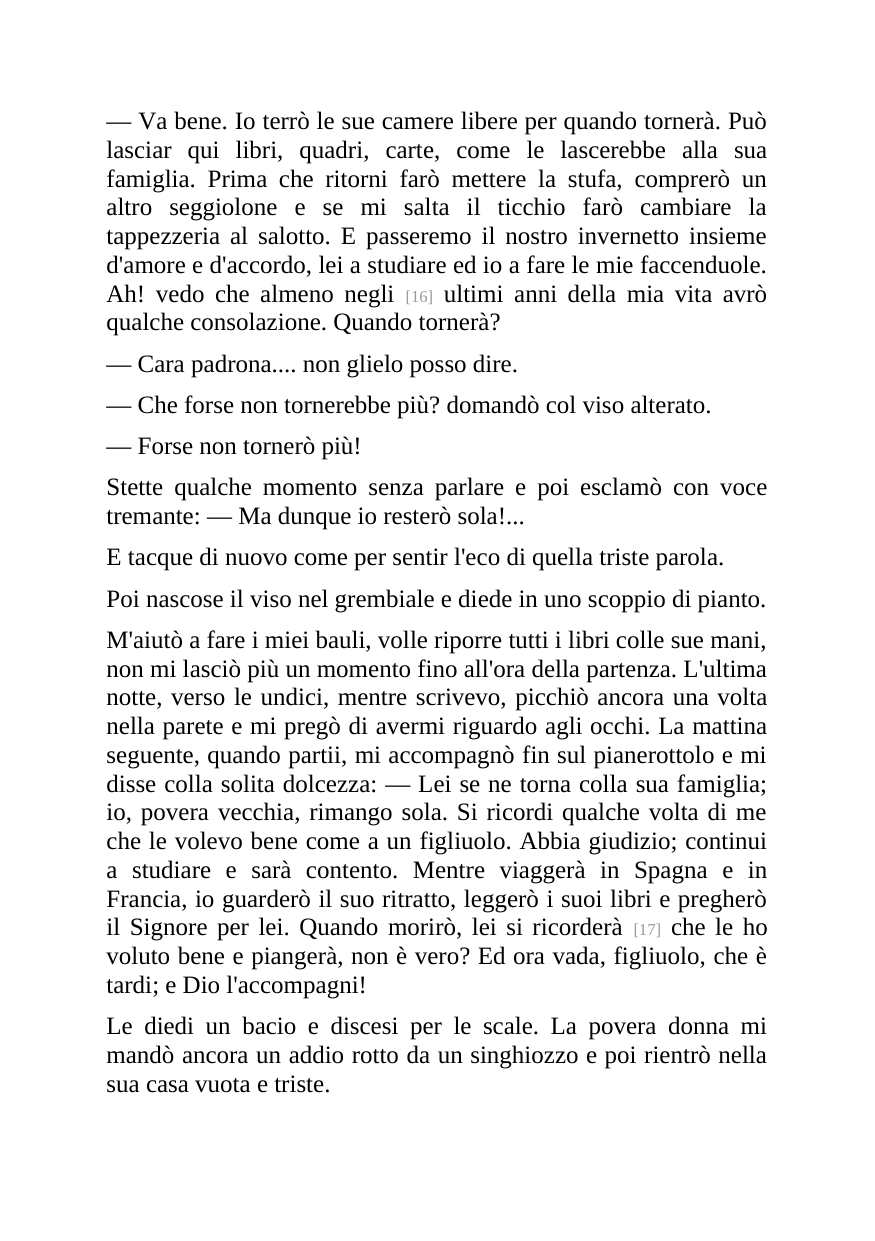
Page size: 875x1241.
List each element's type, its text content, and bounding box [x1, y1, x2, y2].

text — Forse non tornerò più! [106, 431, 768, 460]
text — Cara padrona.... non glielo posso dire. [106, 349, 768, 377]
text Le diedi un bacio e discesi per le scale. La povera donna mi mandò ancora un addio rotto da un singhiozzo e poi rientrò nella sua casa vuota e triste. [106, 1011, 768, 1097]
text — Che forse non tornerebbe più? domandò col viso alterato. [106, 390, 768, 419]
text Stette qualche momento senza parlare e poi esclamò con voce tremante: — Ma dunque io resterò sola!... [106, 472, 768, 530]
text — Va bene. Io terrò le sue camere libere per quando tornerà. Può lasciar qui libri, quadri, carte, come le lascerebbe alla sua famiglia. Prima che ritorni farò mettere la stufa, comprerò un altro seggiolone e se mi salta il ticchio farò cambiare la tappezzeria al salotto. E passeremo il nostro invernetto insieme d'amore e d'accordo, lei a studiare ed io a fare le mie faccenduole. Ah! vedo che almeno negli [16] ultimi anni della mia vita avrò qualche consolazione. Quando tornerà? [106, 106, 768, 336]
text Poi nascose il viso nel grembiale e diede in uno scoppio di pianto. [106, 584, 768, 612]
text E tacque di nuovo come per sentir l'eco di quella triste parola. [106, 542, 768, 571]
text M'aiutò a fare i miei bauli, volle riporre tutti i libri colle sue mani, non mi lasciò più un momento fino all'ora della partenza. L'ultima notte, verso le undici, mentre scrivevo, picchiò ancora una volta nella parete e mi pregò di avermi riguardo agli occhi. La mattina seguente, quando partii, mi accompagnò fin sul pianerottolo e mi disse colla solita dolcezza: — Lei se ne torna colla sua famiglia; io, povera vecchia, rimango sola. Si ricordi qualche volta di me che le volevo bene come a un figliuolo. Abbia giudizio; continui a studiare e sarà contento. Mentre viaggerà in Spagna e in Francia, io guarderò il suo ritratto, leggerò i suoi libri e pregherò il Signore per lei. Quando morirò, lei si ricorderà [17] che le ho voluto bene e piangerà, non è vero? Ed ora vada, figliuolo, che è tardi; e Dio l'accompagni! [106, 625, 768, 999]
